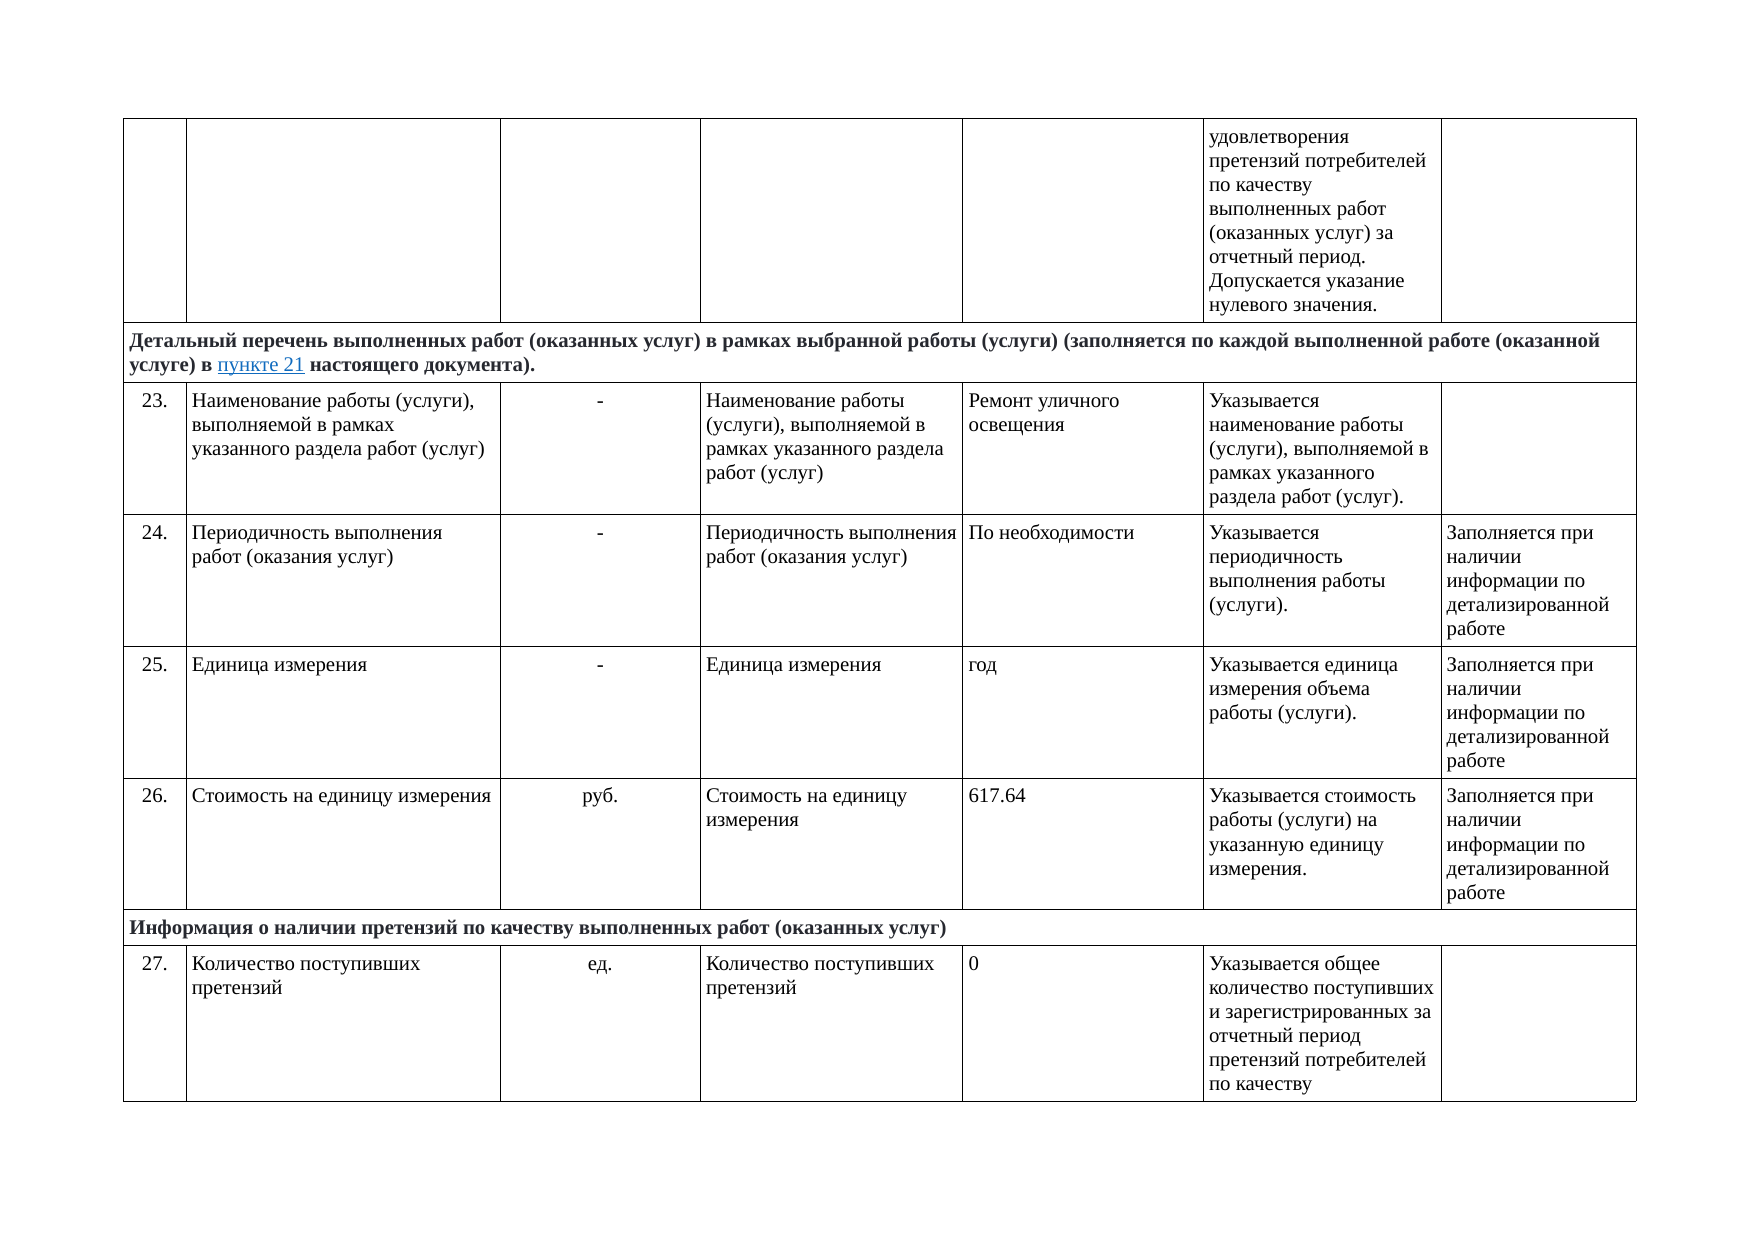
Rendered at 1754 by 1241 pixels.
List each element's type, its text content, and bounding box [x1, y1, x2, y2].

table_cell По необходимости [963, 515, 1203, 646]
table_cell [963, 119, 1203, 322]
table_cell Указывается наименование работы (услуги), выполняемой в рамках указанного раздела работ (услуг). [1204, 383, 1441, 514]
table_cell Количество поступивших претензий [187, 946, 500, 1101]
table_cell Единица измерения [187, 647, 500, 777]
table_cell руб. [501, 779, 700, 909]
table_cell - [501, 383, 700, 514]
table_cell удовлетворения претензий потребителей по качеству выполненных работ (оказанных услуг) за отчетный период. Допускается указание нулевого значения. [1204, 119, 1441, 322]
table_cell Стоимость на единицу измерения [187, 779, 500, 909]
table_cell Информация о наличии претензий по качеству выполненных работ (оказанных услуг) [124, 910, 1636, 945]
table_cell 26. [124, 779, 186, 909]
table_cell 27. [124, 946, 186, 1101]
table_cell [1442, 119, 1636, 322]
table_cell Заполняется при наличии информации по детализированной работе [1442, 779, 1636, 909]
table_cell Периодичность выполнения работ (оказания услуг) [701, 515, 962, 646]
table_cell Ремонт уличного освещения [963, 383, 1203, 514]
table_cell Указывается периодичность выполнения работы (услуги). [1204, 515, 1441, 646]
table_cell Наименование работы (услуги), выполняемой в рамках указанного раздела работ (услуг) [187, 383, 500, 514]
table_cell Указывается общее количество поступивших и зарегистрированных за отчетный период претензий потребителей по качеству [1204, 946, 1441, 1101]
table_cell [1442, 946, 1636, 1101]
table_cell - [501, 647, 700, 777]
table_cell Периодичность выполнения работ (оказания услуг) [187, 515, 500, 646]
table_cell ед. [501, 946, 700, 1101]
table_cell Стоимость на единицу измерения [701, 779, 962, 909]
table_cell Детальный перечень выполненных работ (оказанных услуг) в рамках выбранной работы (услуги) (заполняется по каждой выполненной работе (оказанной услуге) в пункте 21 настоящего документа). [124, 323, 1636, 382]
table_cell [187, 119, 500, 322]
table_cell 0 [963, 946, 1203, 1101]
table_cell [1442, 383, 1636, 514]
table_cell Указывается стоимость работы (услуги) на указанную единицу измерения. [1204, 779, 1441, 909]
table_cell Заполняется при наличии информации по детализированной работе [1442, 515, 1636, 646]
table_cell Единица измерения [701, 647, 962, 777]
table_cell Заполняется при наличии информации по детализированной работе [1442, 647, 1636, 777]
table_cell [124, 119, 186, 322]
table_cell 24. [124, 515, 186, 646]
table_cell год [963, 647, 1203, 777]
table_cell - [501, 515, 700, 646]
table_cell [701, 119, 962, 322]
table_cell 617,64 [963, 779, 1203, 909]
table_cell Количество поступивших претензий [701, 946, 962, 1101]
table_cell Наименование работы (услуги), выполняемой в рамках указанного раздела работ (услуг) [701, 383, 962, 514]
table_cell Указывается единица измерения объема работы (услуги). [1204, 647, 1441, 777]
table_cell [501, 119, 700, 322]
table_cell 25. [124, 647, 186, 777]
table_cell 23. [124, 383, 186, 514]
